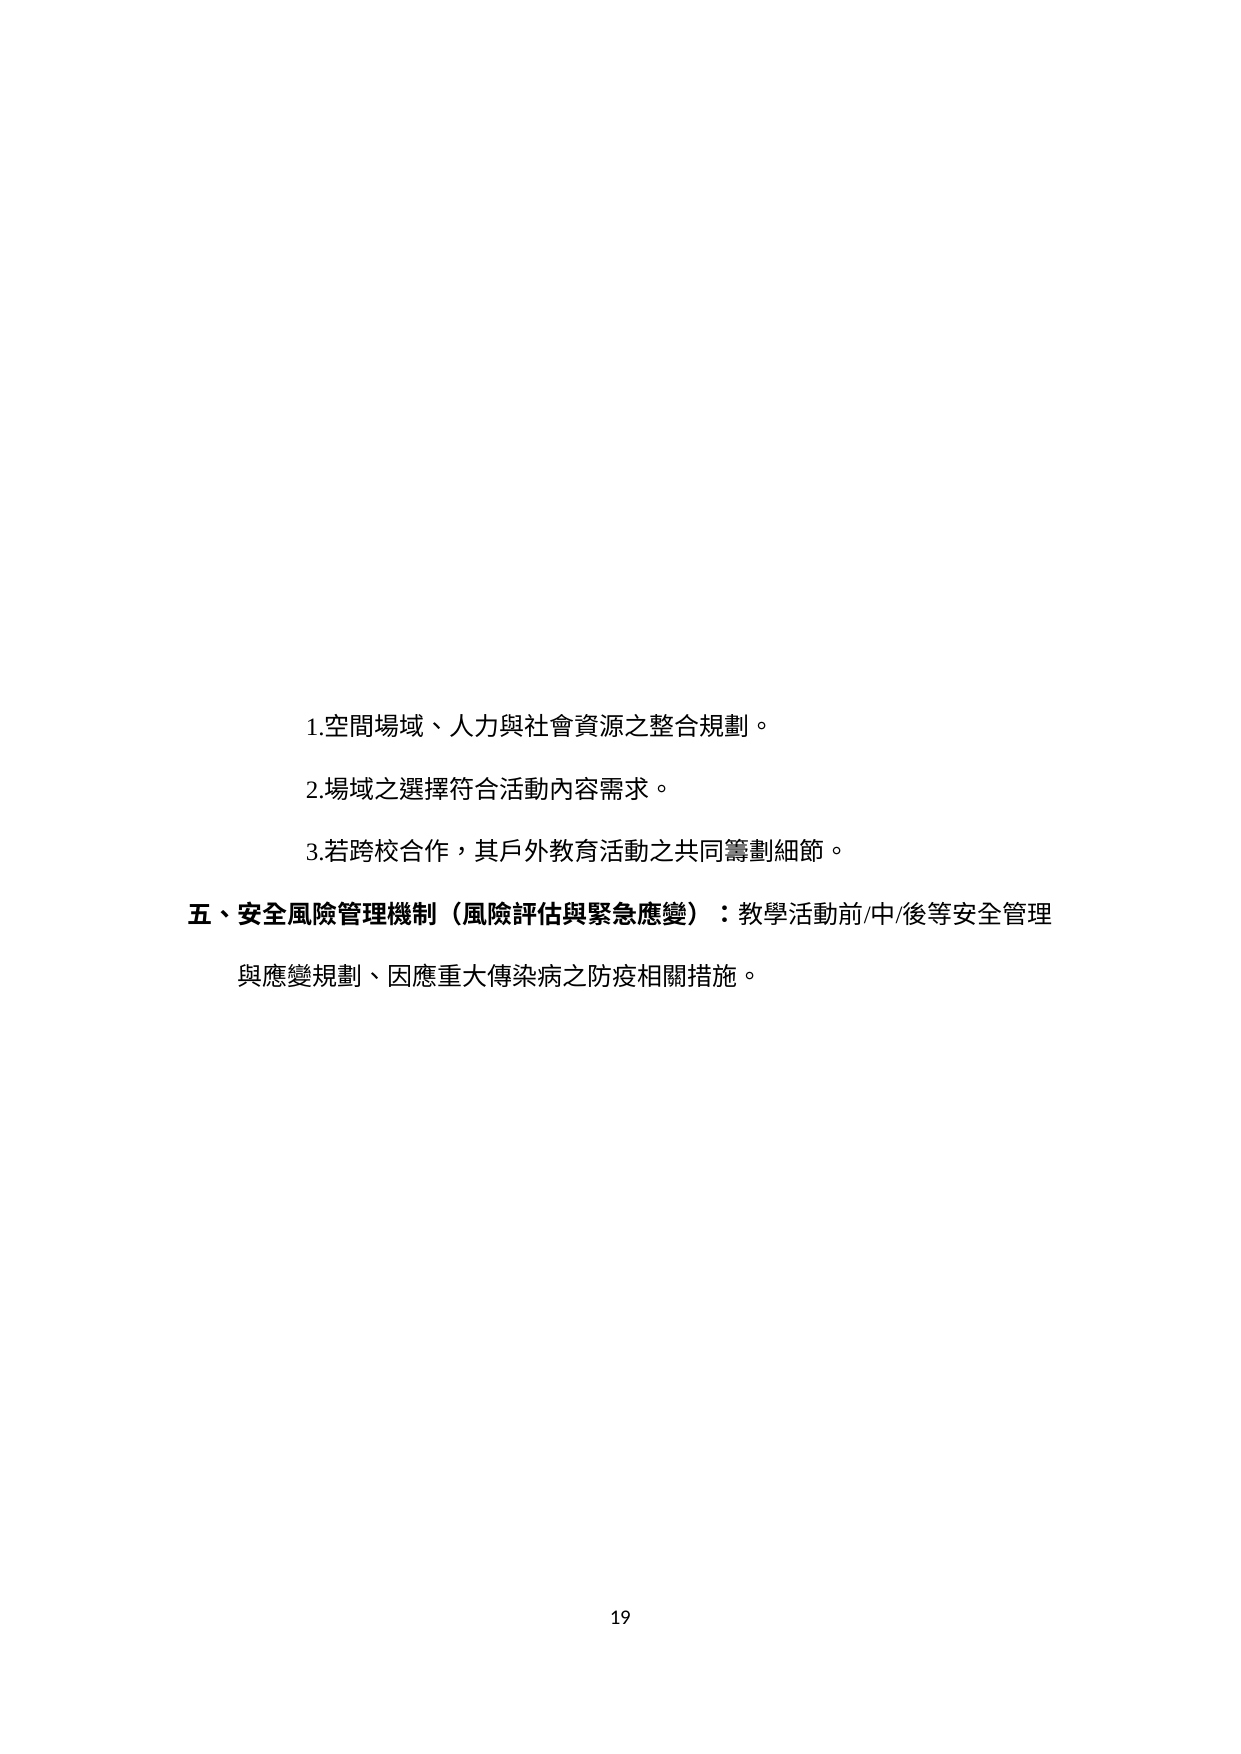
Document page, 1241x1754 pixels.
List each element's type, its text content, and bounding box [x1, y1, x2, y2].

text 1.空間場域、人力與社會資源之整合規劃。 [306, 683, 1053, 746]
text 3.若跨校合作，其戶外教育活動之共同籌劃細節。 [306, 808, 1053, 871]
text 2.場域之選擇符合活動內容需求。 [306, 746, 1053, 808]
text 五、安全風險管理機制（風險評估與緊急應變）：教學活動前/中/後等安全管理與應變規劃、因應重大傳染病之防疫相關措施。 [187, 871, 1053, 996]
